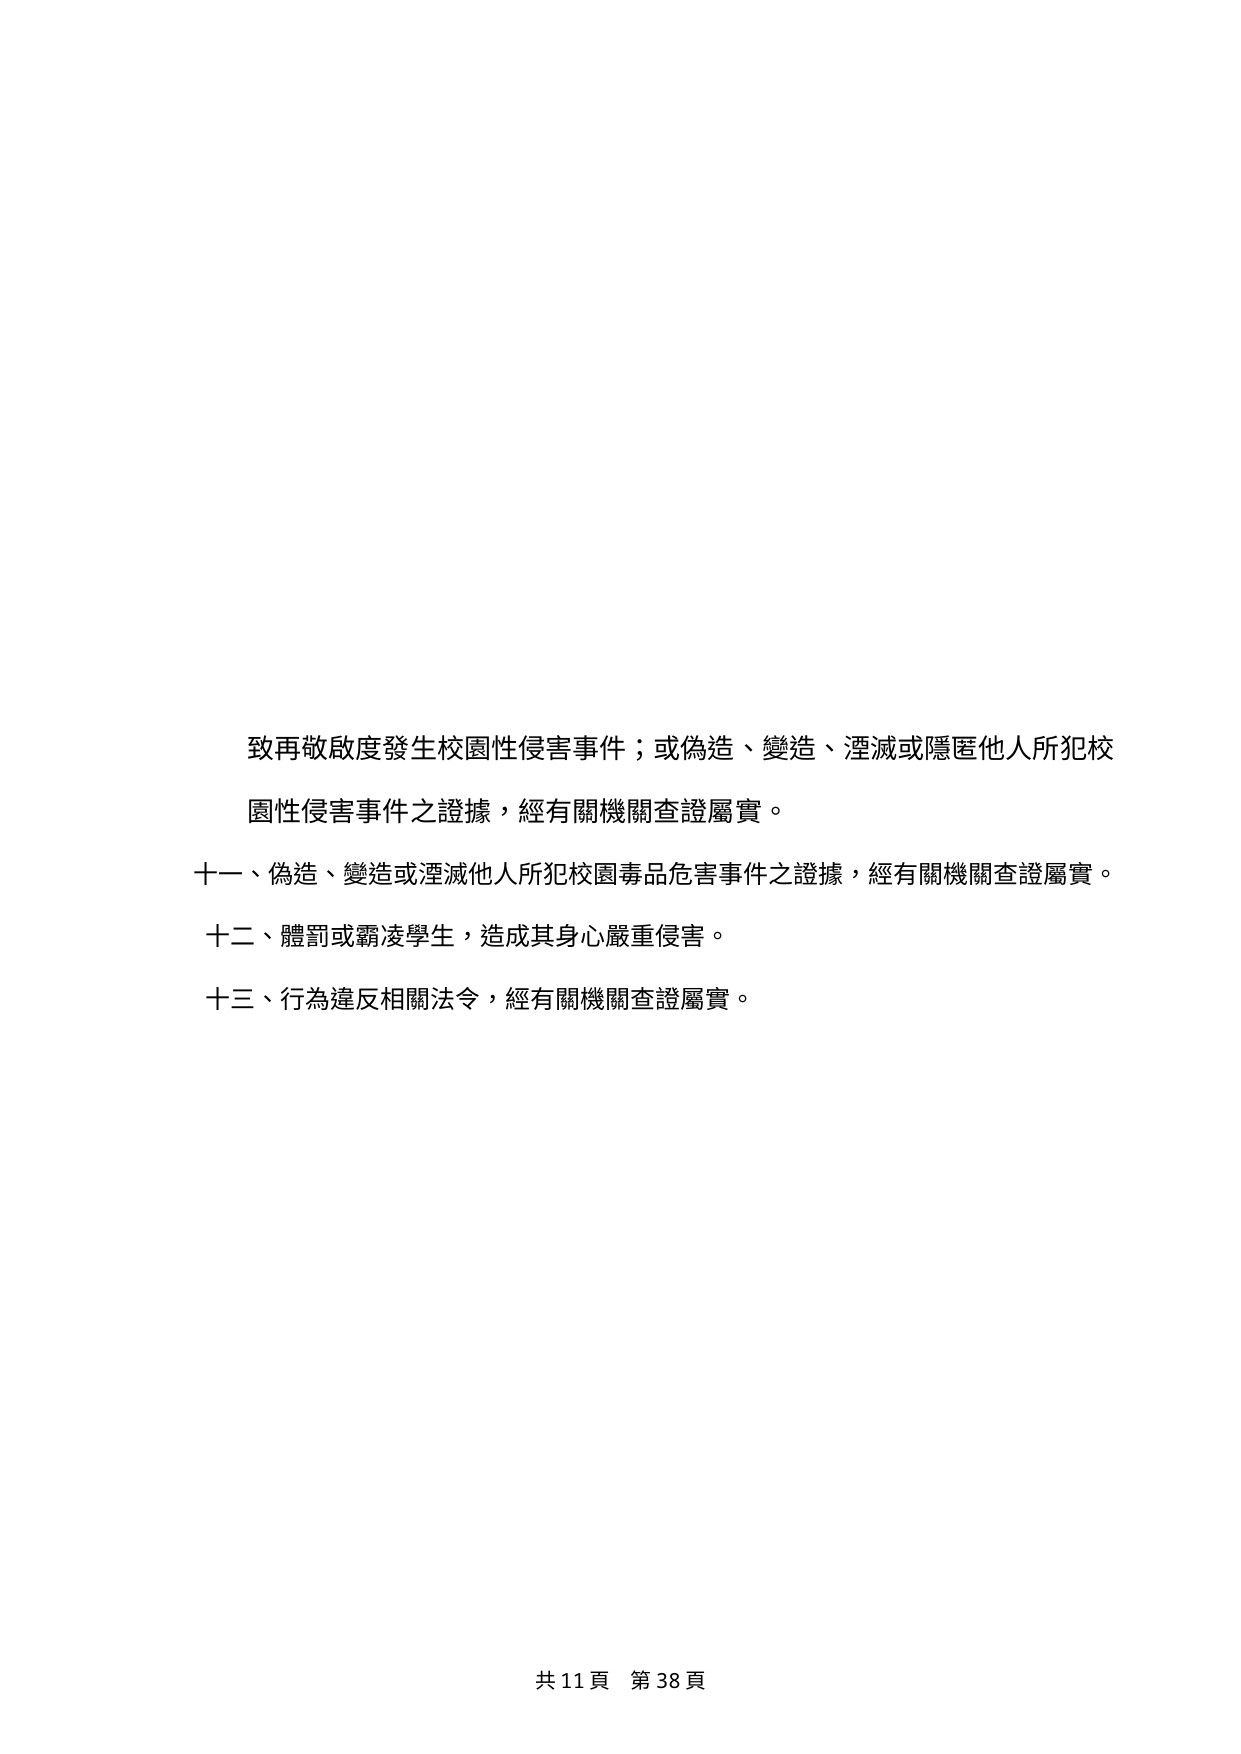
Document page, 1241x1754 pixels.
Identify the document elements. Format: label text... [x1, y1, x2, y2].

text 十一、偽造、變造或湮滅他人所犯校園毒品危害事件之證據，經有關機關查證屬實。 [168, 831, 1122, 893]
text 十三、行為違反相關法令，經有關機關查證屬實。 [118, 956, 1122, 1018]
text 十二、體罰或霸凌學生，造成其身心嚴重侵害。 [118, 893, 1122, 956]
text 致再敬啟度發生校園性侵害事件；或偽造、變造、湮滅或隱匿他人所犯校園性侵害事件之證據，經有關機關查證屬實。 [193, 706, 1122, 831]
